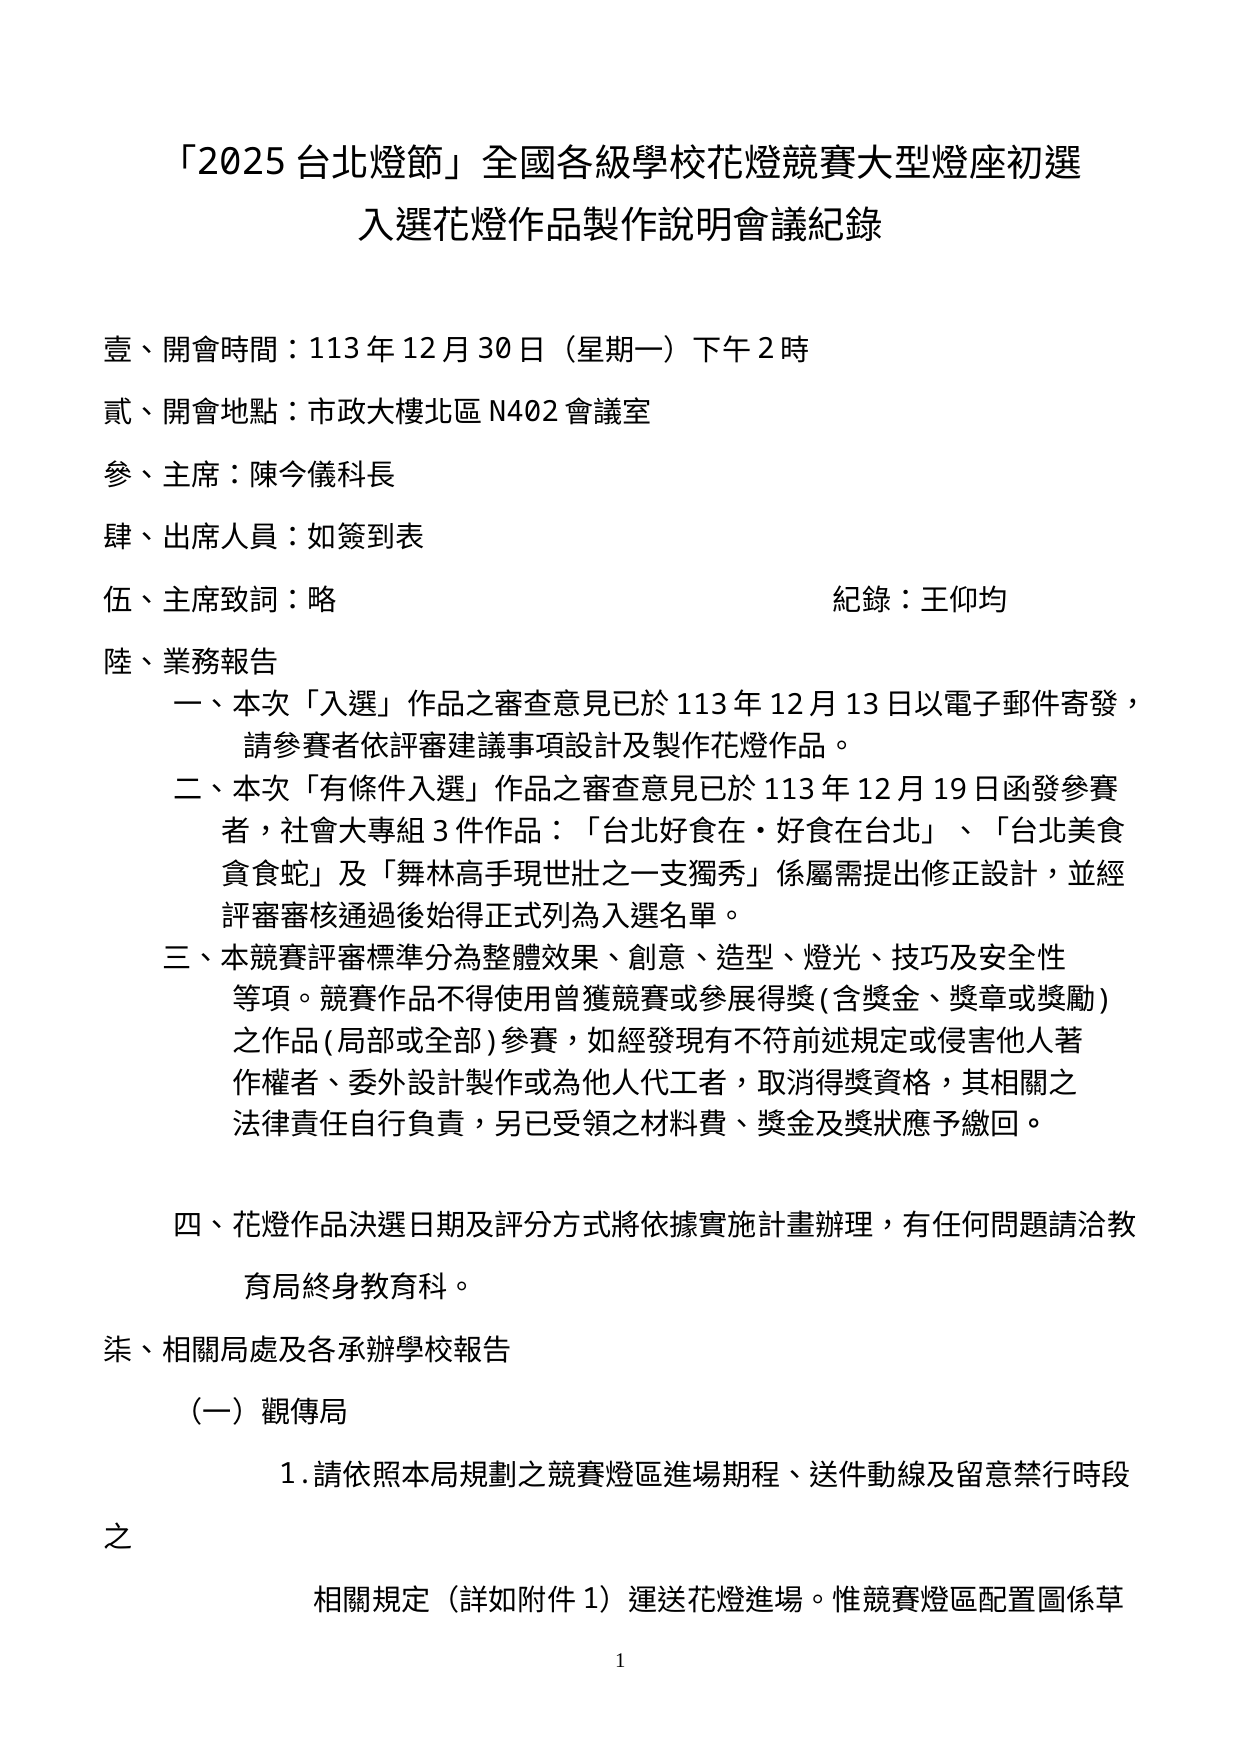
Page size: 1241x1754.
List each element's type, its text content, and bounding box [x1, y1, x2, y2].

text （一）觀傳局 [103, 1368, 1137, 1431]
text 貳、開會地點：市政大樓北區N402會議室 [103, 368, 1137, 431]
text 二、本次「有條件入選」作品之審查意見已於113年12月19日函發參賽者，社會大專組3件作品：「台北好食在‧好食在台北」、「台北美食貪食蛇」及「舞林高手現世壯之一支獨秀」係屬需提出修正設計，並經評審審核通過後始得正式列為入選名單。 [103, 765, 1137, 935]
text 一、本次「入選」作品之審查意見已於113年12月13日以電子郵件寄發， [103, 681, 1137, 723]
text 「2025台北燈節」全國各級學校花燈競賽大型燈座初選 [103, 118, 1137, 181]
text 參、主席：陳今儀科長 [103, 431, 1137, 493]
text 法律責任自行負責，另已受領之材料費、獎金及獎狀應予繳回。 [103, 1101, 1137, 1143]
text 柒、相關局處及各承辦學校報告 [103, 1306, 1137, 1368]
text 四、花燈作品決選日期及評分方式將依據實施計畫辦理，有任何問題請洽教 [103, 1181, 1137, 1243]
text 肆、出席人員：如簽到表 [103, 493, 1137, 556]
text 1.請依照本局規劃之競賽燈區進場期程、送件動線及留意禁行時段之 [103, 1431, 1137, 1556]
text 三、本競賽評審標準分為整體效果、創意、造型、燈光、技巧及安全性 [103, 935, 1137, 976]
text 入選花燈作品製作說明會議紀錄 [103, 181, 1137, 243]
text 之作品(局部或全部)參賽，如經發現有不符前述規定或侵害他人著 [103, 1018, 1137, 1060]
text 伍、主席致詞：略 紀錄：王仰均 [103, 556, 1137, 618]
text 請參賽者依評審建議事項設計及製作花燈作品。 [103, 723, 1137, 765]
text 相關規定（詳如附件1）運送花燈進場。惟競賽燈區配置圖係草 [103, 1556, 1137, 1618]
text 育局終身教育科。 [103, 1243, 1137, 1306]
text 陸、業務報告 [103, 618, 1137, 681]
text 壹、開會時間：113年12月30日（星期一）下午2時 [103, 306, 1137, 368]
text 作權者、委外設計製作或為他人代工者，取消得獎資格，其相關之 [103, 1060, 1137, 1101]
text 等項。競賽作品不得使用曾獲競賽或參展得獎(含獎金、獎章或獎勵) [103, 976, 1137, 1018]
